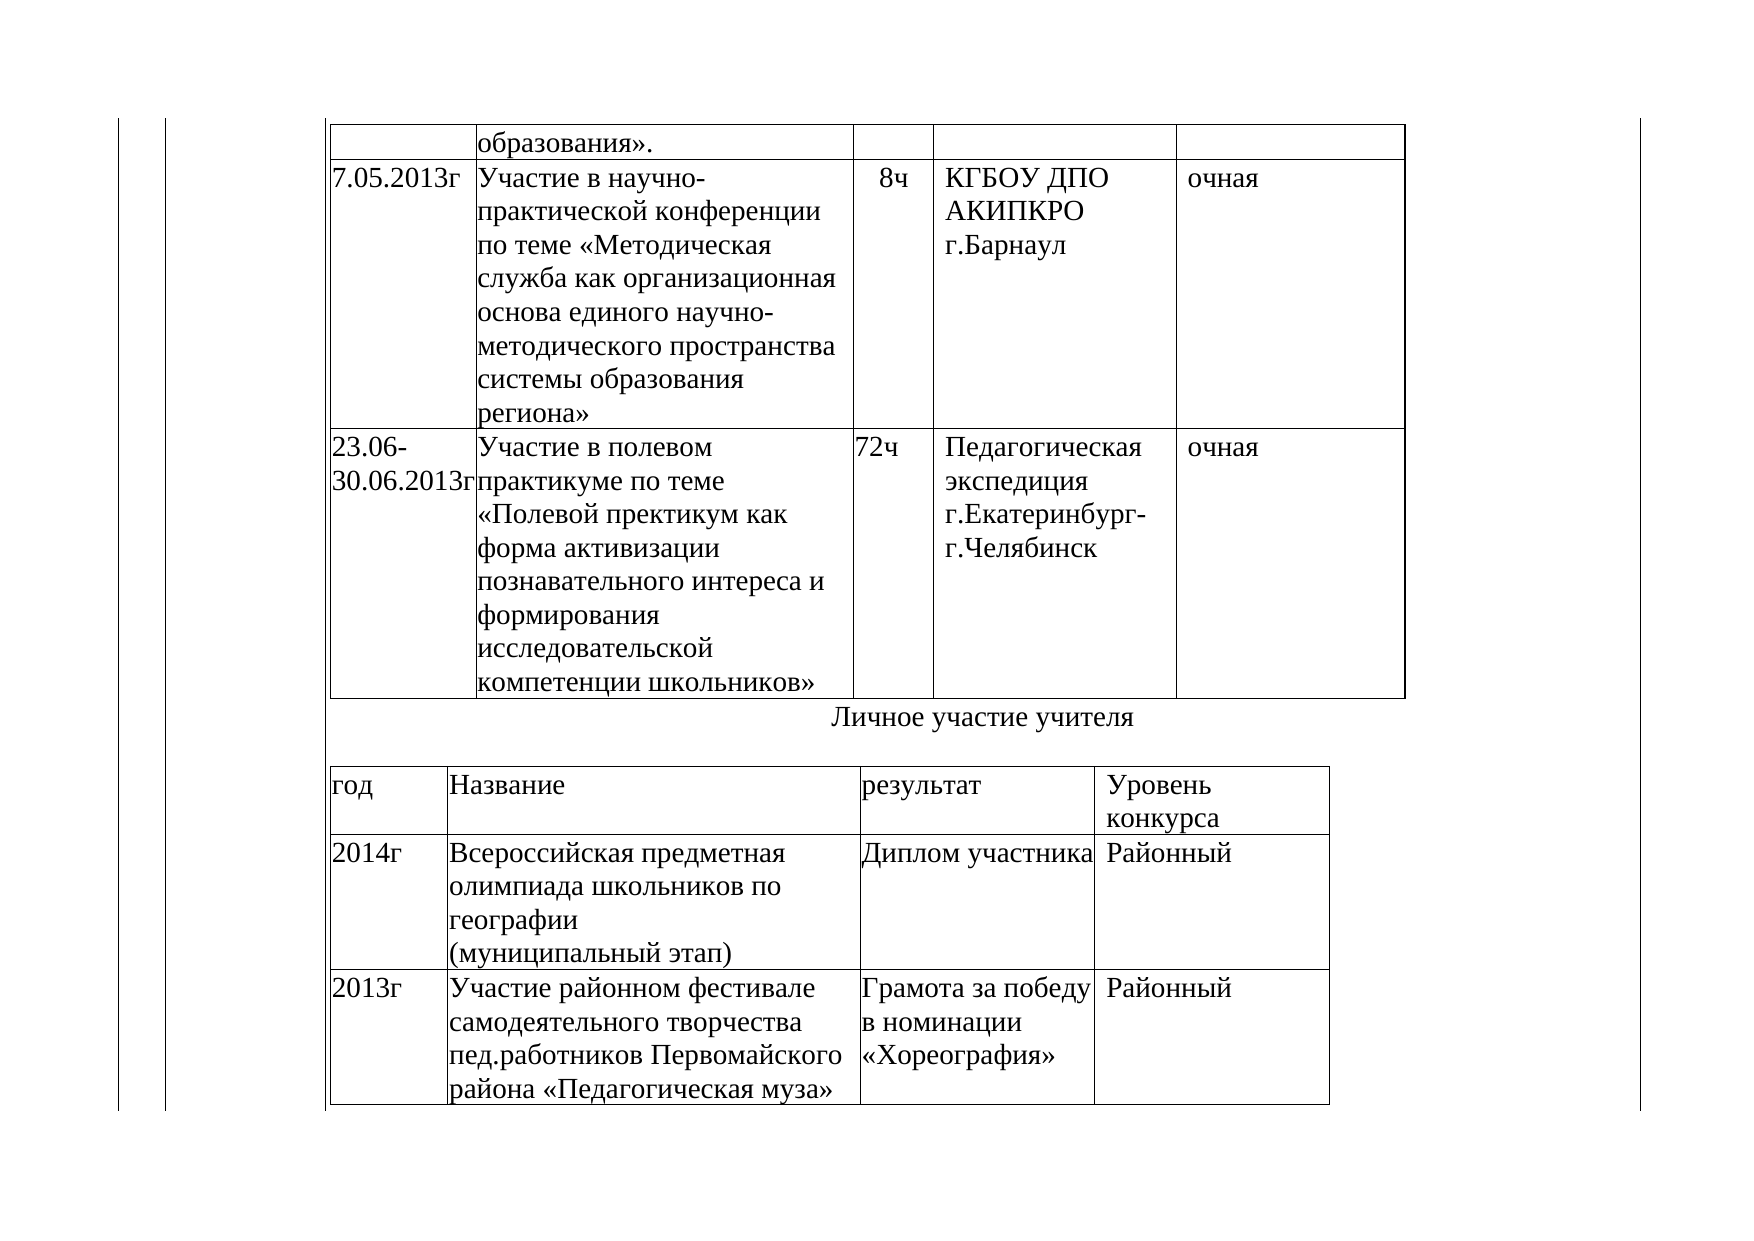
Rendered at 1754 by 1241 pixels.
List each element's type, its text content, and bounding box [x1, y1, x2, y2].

table_cell [119, 118, 165, 1111]
table_cell Участие районном фестивале самодеятельного творчества пед.работников Первомайского района «Педагогическая муза» [448, 970, 860, 1104]
table_cell Участие в полевом практикуме по теме «Полевой пректикум как форма активизации познавательного интереса и формирования исследовательской компетенции школьников» [477, 429, 853, 698]
table_cell 72ч [854, 429, 933, 698]
table_cell КГБОУ ДПО АКИПКРО г.Барнаул [934, 160, 1176, 428]
table_header год [331, 767, 447, 834]
table_cell [934, 125, 1176, 159]
table_cell Грамота за победу в номинации «Хореография» [861, 970, 1094, 1104]
table_cell Всероссийская предметная олимпиада школьников по географии (муниципальный этап) [448, 835, 860, 969]
table_cell образования». [477, 125, 853, 159]
table_cell Участие в научно-практической конференции по теме «Методическая служба как организационная основа единого научно-методического пространства системы образования региона» [477, 160, 853, 428]
table_cell очная [1177, 160, 1404, 428]
table_header Уровень конкурса [1095, 767, 1329, 834]
table_cell Диплом участника [861, 835, 1094, 969]
table_cell [331, 125, 476, 159]
table_header Название [448, 767, 860, 834]
table_cell Педагогическая экспедиция г.Екатеринбург- г.Челябинск [934, 429, 1176, 698]
table_cell Районный [1095, 970, 1329, 1104]
table_cell Личное участие учителя [326, 118, 1640, 1111]
table_cell 2013г [331, 970, 447, 1104]
table_cell 8ч [854, 160, 933, 428]
table_cell [854, 125, 933, 159]
table_cell 23.06-30.06.2013г [331, 429, 476, 698]
table_cell [1177, 125, 1404, 159]
table_cell очная [1177, 429, 1404, 698]
table_header результат [861, 767, 1094, 834]
table_cell 7.05.2013г [331, 160, 476, 428]
table_cell 2014г [331, 835, 447, 969]
table_cell [166, 118, 325, 1111]
table_cell Районный [1095, 835, 1329, 969]
